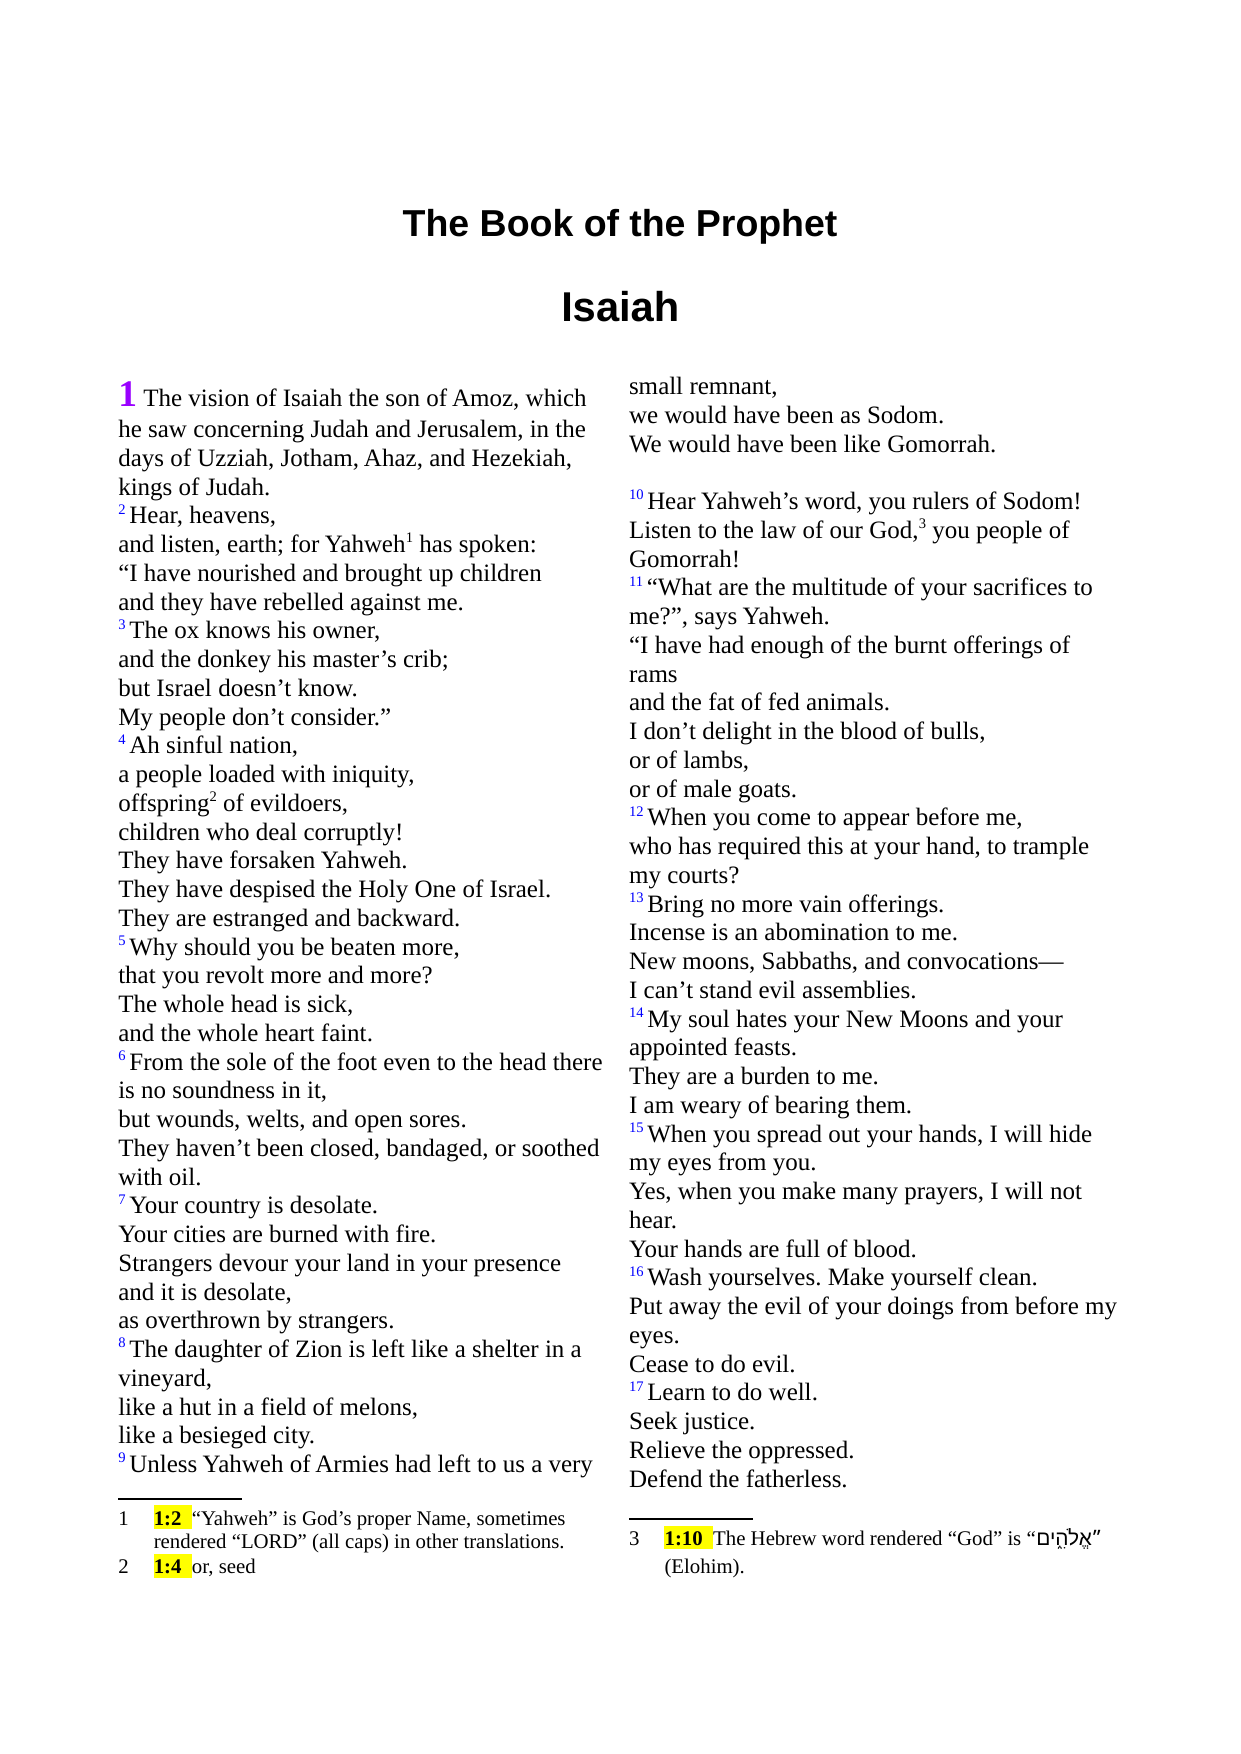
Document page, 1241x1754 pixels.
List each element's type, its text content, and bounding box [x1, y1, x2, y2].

text Incense is an abomination to me. [629, 917, 1122, 946]
text as overthrown by strangers. [118, 1306, 611, 1334]
text Cease to do evil. [629, 1349, 1122, 1377]
text We would have been like Gomorrah. [629, 429, 1122, 457]
text They have despised the Holy One of Israel. [118, 874, 611, 903]
text 15 When you spread out your hands, I will hide my eyes from you. [629, 1119, 1122, 1176]
text who has required this at your hand, to trample my courts? [629, 831, 1122, 889]
text The whole head is sick, [118, 989, 611, 1018]
text Relieve the oppressed. [629, 1435, 1122, 1464]
text “I have nourished and brought up children [118, 558, 611, 587]
text 10 Hear Yahweh’s word, you rulers of Sodom! [629, 486, 1122, 515]
text offspring of evildoers, [118, 788, 611, 817]
text 16 Wash yourselves. Make yourself clean. [629, 1262, 1122, 1291]
text and it is desolate, [118, 1277, 611, 1306]
text New moons, Sabbaths, and convocations— [629, 946, 1122, 975]
text 5 Why should you be beaten more, [118, 932, 611, 961]
text a people loaded with iniquity, [118, 759, 611, 788]
text 3 The ox knows his owner, [118, 616, 611, 644]
text I am weary of bearing them. [629, 1090, 1122, 1119]
text Defend the fatherless. [629, 1464, 1122, 1492]
text 14 My soul hates your New Moons and your appointed feasts. [629, 1004, 1122, 1061]
title Isaiah [118, 282, 1122, 330]
text that you revolt more and more? [118, 961, 611, 989]
title The Book of the Prophet [118, 201, 1122, 244]
text like a besieged city. [118, 1421, 611, 1449]
text “I have had enough of the burnt offerings of rams [629, 630, 1122, 687]
text Yes, when you make many prayers, I will not hear. [629, 1176, 1122, 1234]
text or of male goats. [629, 774, 1122, 802]
text Strangers devour your land in your presence [118, 1248, 611, 1277]
text 1 The vision of Isaiah the son of Amoz, which he saw concerning Judah and Jerusalem, in the days of Uzziah, Jotham, Ahaz, and Hezekiah, kings of Judah. [118, 371, 611, 501]
text 7 Your country is desolate. [118, 1191, 611, 1219]
text Seek justice. [629, 1406, 1122, 1435]
text Your hands are full of blood. [629, 1234, 1122, 1262]
text 1:10 The Hebrew word rendered “God” is “אֱלֹהִ֑ים” (Elohim). [629, 1526, 1122, 1578]
text but Israel doesn’t know. [118, 673, 611, 702]
text 8 The daughter of Zion is left like a shelter in a vineyard, [118, 1334, 611, 1392]
text children who deal corruptly! [118, 817, 611, 846]
text or of lambs, [629, 745, 1122, 774]
text I can’t stand evil assemblies. [629, 975, 1122, 1004]
text 12 When you come to appear before me, [629, 802, 1122, 831]
text like a hut in a field of melons, [118, 1392, 611, 1421]
text 6 From the sole of the foot even to the head there is no soundness in it, [118, 1047, 611, 1104]
text 1:4 or, seed [118, 1553, 611, 1578]
text 4 Ah sinful nation, [118, 731, 611, 759]
text we would have been as Sodom. [629, 400, 1122, 429]
text They are estranged and backward. [118, 903, 611, 932]
text They have forsaken Yahweh. [118, 846, 611, 874]
text and the donkey his master’s crib; [118, 644, 611, 673]
text 13 Bring no more vain offerings. [629, 889, 1122, 917]
text and listen, earth; for Yahweh has spoken: [118, 529, 611, 558]
text Your cities are burned with fire. [118, 1219, 611, 1248]
text Listen to the law of our God, you people of Gomorrah! [629, 515, 1122, 572]
text 1:2 “Yahweh” is God’s proper Name, sometimes rendered “LORD” (all caps) in other translations. [118, 1505, 611, 1553]
text 2 Hear, heavens, [118, 501, 611, 529]
text 11 “What are the multitude of your sacrifices to me?”, says Yahweh. [629, 572, 1122, 630]
text 17 Learn to do well. [629, 1377, 1122, 1406]
text and they have rebelled against me. [118, 587, 611, 616]
text My people don’t consider.” [118, 702, 611, 731]
text small remnant, [629, 371, 1122, 400]
text They haven’t been closed, bandaged, or soothed with oil. [118, 1133, 611, 1191]
text and the fat of fed animals. [629, 687, 1122, 716]
text Put away the evil of your doings from before my eyes. [629, 1291, 1122, 1349]
text and the whole heart faint. [118, 1018, 611, 1047]
text They are a burden to me. [629, 1061, 1122, 1090]
text but wounds, welts, and open sores. [118, 1104, 611, 1133]
text 9 Unless Yahweh of Armies had left to us a very [118, 1449, 611, 1478]
text I don’t delight in the blood of bulls, [629, 716, 1122, 745]
